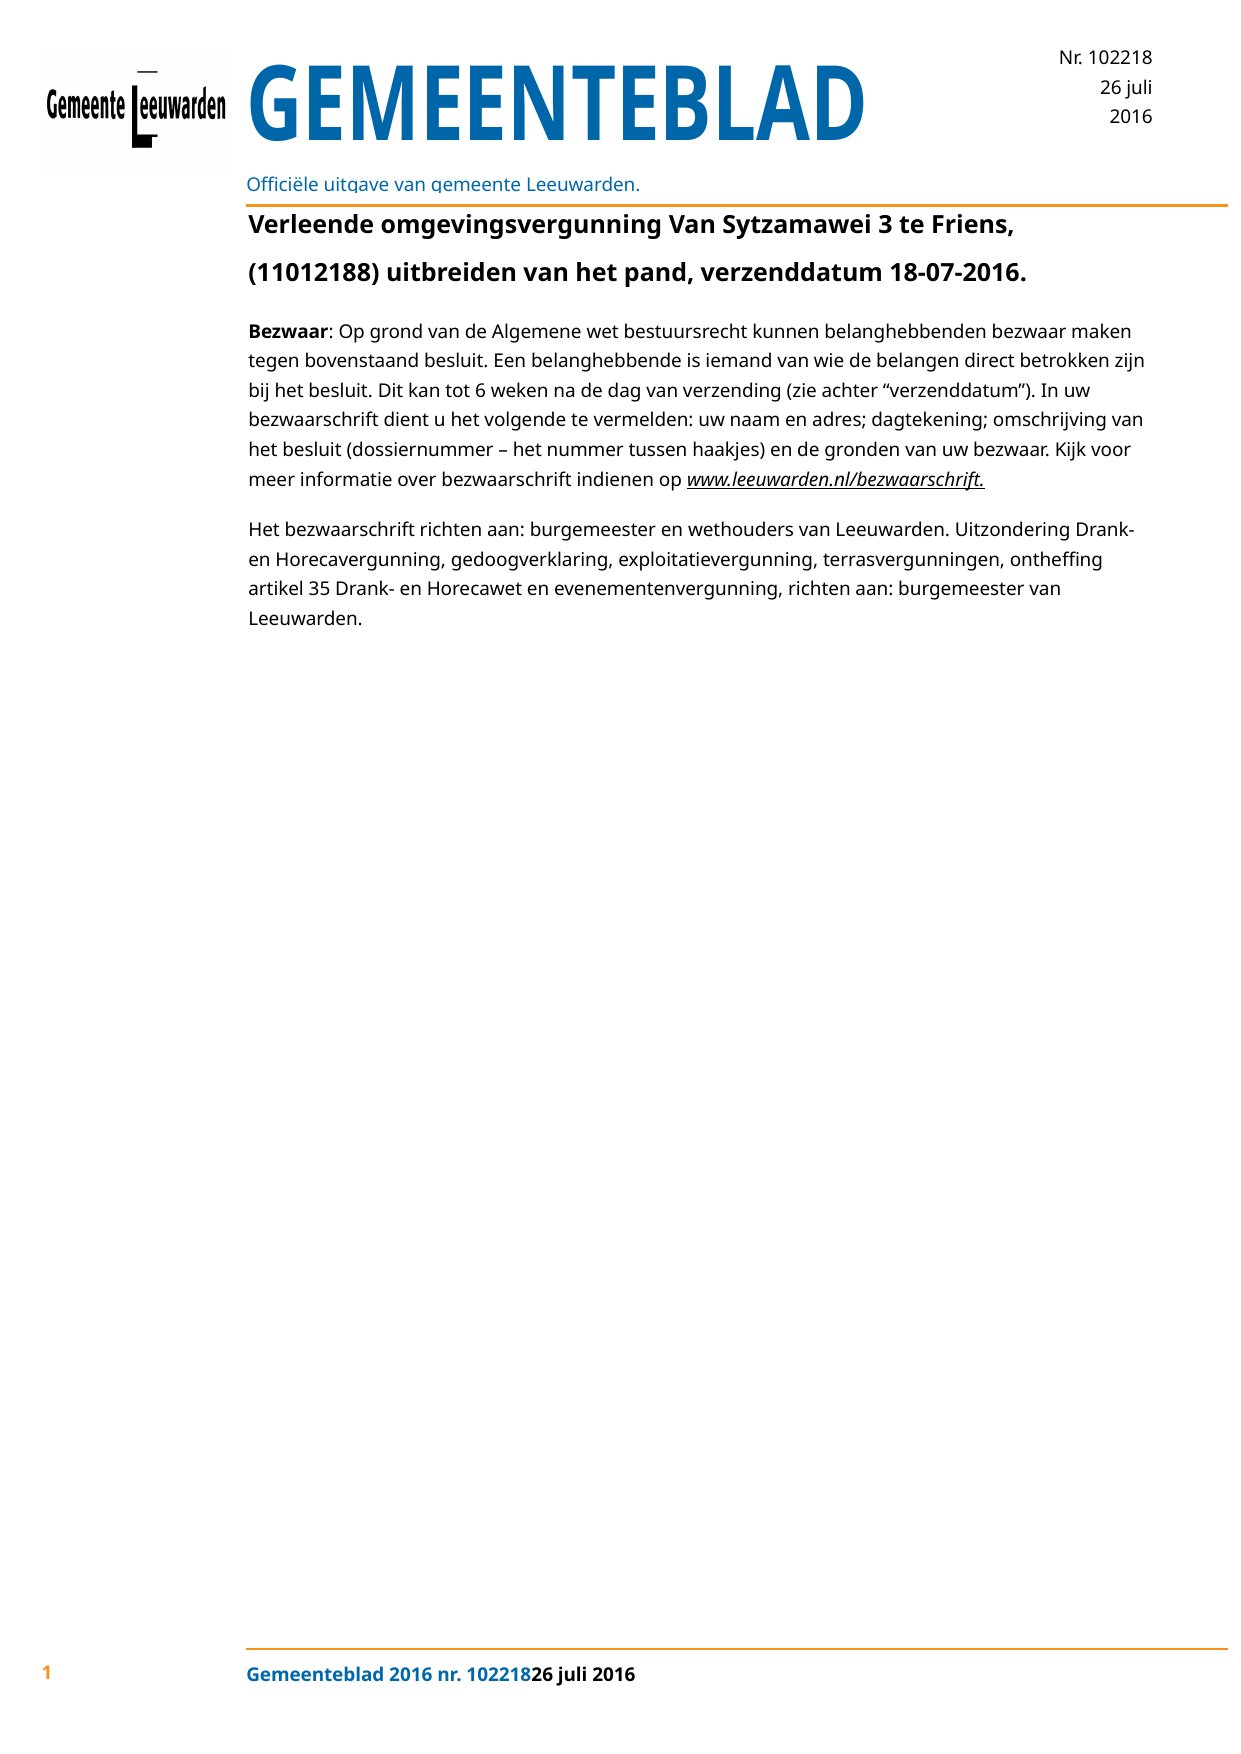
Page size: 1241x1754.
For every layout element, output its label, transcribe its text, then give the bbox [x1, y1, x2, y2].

text Verleende omgevingsvergunning Van Sytzamawei 3 te Friens, (11012188) uitbreiden van het pand, verzenddatum 18-07-2016. [248, 207, 1152, 288]
text Het bezwaarschrift richten aan: burgemeester en wethouders van Leeuwarden. Uitzondering Drank- en Horecavergunning, gedoogverklaring, exploitatievergunning, terrasvergunningen, ontheffing artikel 35 Drank- en Horecawet en evenementenvergunning, richten aan: burgemeester van Leeuwarden. [248, 516, 1152, 631]
text Bezwaar: Op grond van de Algemene wet bestuursrecht kunnen belanghebbenden bezwaar maken tegen bovenstaand besluit. Een belanghebbende is iemand van wie de belangen direct betrokken zijn bij het besluit. Dit kan tot 6 weken na de dag van verzending (zie achter “verzenddatum”). In uw bezwaarschrift dient u het volgende te vermelden: uw naam en adres; dagtekening; omschrijving van het besluit (dossiernummer – het nummer tussen haakjes) en de gronden van uw bezwaar. Kijk voor meer informatie over bezwaarschrift indienen op www.leeuwarden.nl/bezwaarschrift. [248, 318, 1152, 492]
picture [41, 47, 231, 172]
